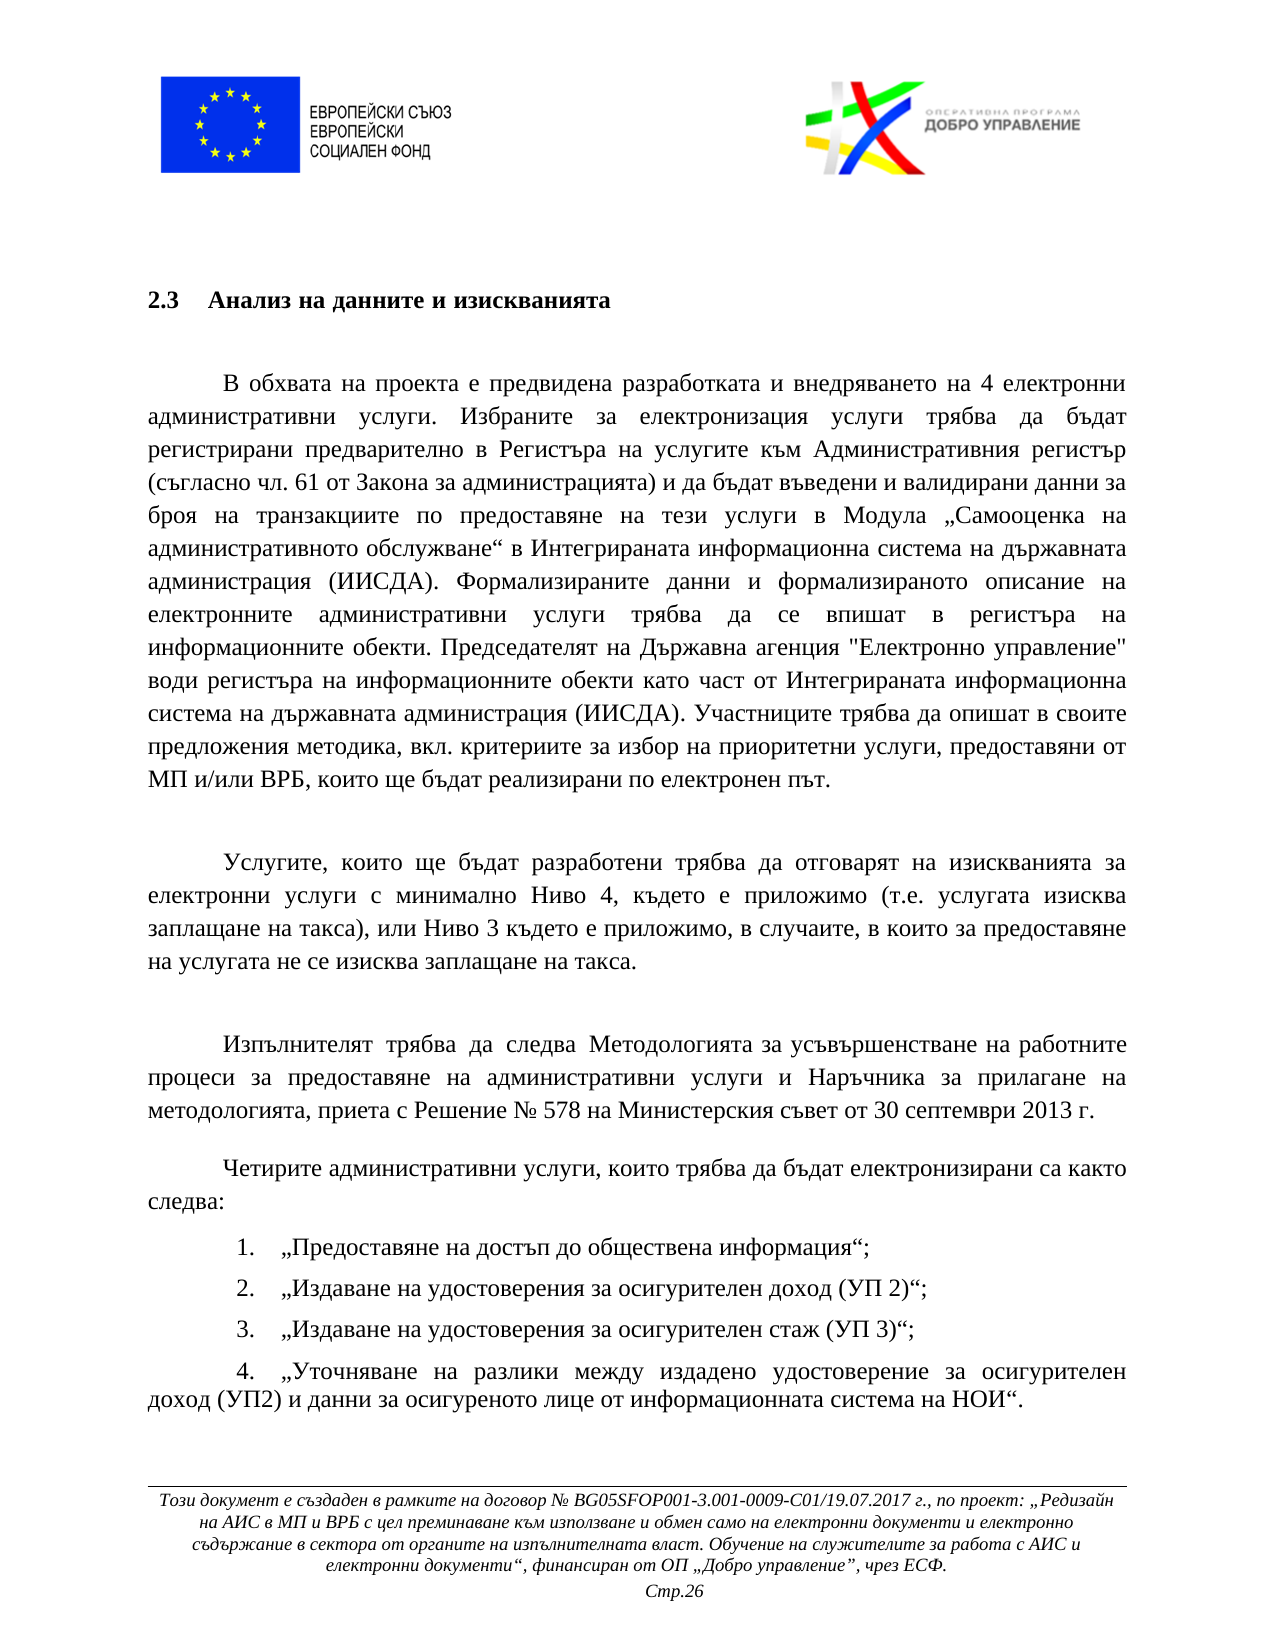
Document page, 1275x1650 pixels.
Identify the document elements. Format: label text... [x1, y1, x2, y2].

text Услугите, които ще бъдат разработени трябва да отговарят на изискванията за електронни услуги с минимално Ниво 4, където е приложимо (т.е. услугата изисква заплащане на такса), или Ниво 3 където е приложимо, в случаите, в които за предоставяне на услугата не се изисква заплащане на такса. [148, 847, 1127, 975]
text Изпълнителят трябва да следва Методологията за усъвършенстване на работните процеси за предоставяне на административни услуги и Наръчника за прилагане на методологията, приета с Решение № 578 на Министерския съвет от 30 септември 2013 г. [148, 1029, 1127, 1124]
list „Издаване на удостоверения за осигурителен доход (УП 2)“; [148, 1273, 1127, 1302]
text Четирите административни услуги, които трябва да бъдат електронизирани са както следва: [148, 1153, 1127, 1215]
subtitle Анализ на данните и изискванията [148, 285, 1127, 314]
text В обхвата на проекта е предвидена разработката и внедряването на 4 електронни административни услуги. Избраните за електронизация услуги трябва да бъдат регистрирани предварително в Регистъра на услугите към Административния регистър (съгласно чл. 61 от Закона за администрацията) и да бъдат въведени и валидирани данни за броя на транзакциите по предоставяне на тези услуги в Модула „Самооценка на административното обслужване“ в Интегрираната информационна система на държавната администрация (ИИСДА). Формализираните данни и формализираното описание на електронните административни услуги трябва да се впишат в регистъра на информационните обекти. Председателят на Държавна агенция "Електронно управление" води регистъра на информационните обекти като част от Интегрираната информационна система на държавната администрация (ИИСДА). Участниците трябва да опишат в своите предложения методика, вкл. критериите за избор на приоритетни услуги, предоставяни от МП и/или ВРБ, които ще бъдат реализирани по електронен път. [148, 368, 1127, 793]
list „Издаване на удостоверения за осигурителен стаж (УП 3)“; [148, 1314, 1127, 1343]
list „Уточняване на разлики между издадено удостоверение за осигурителен доход (УП2) и данни за осигуреното лице от информационната система на НОИ“. [148, 1356, 1127, 1413]
list „Предоставяне на достъп до обществена информация“; [148, 1232, 1127, 1261]
